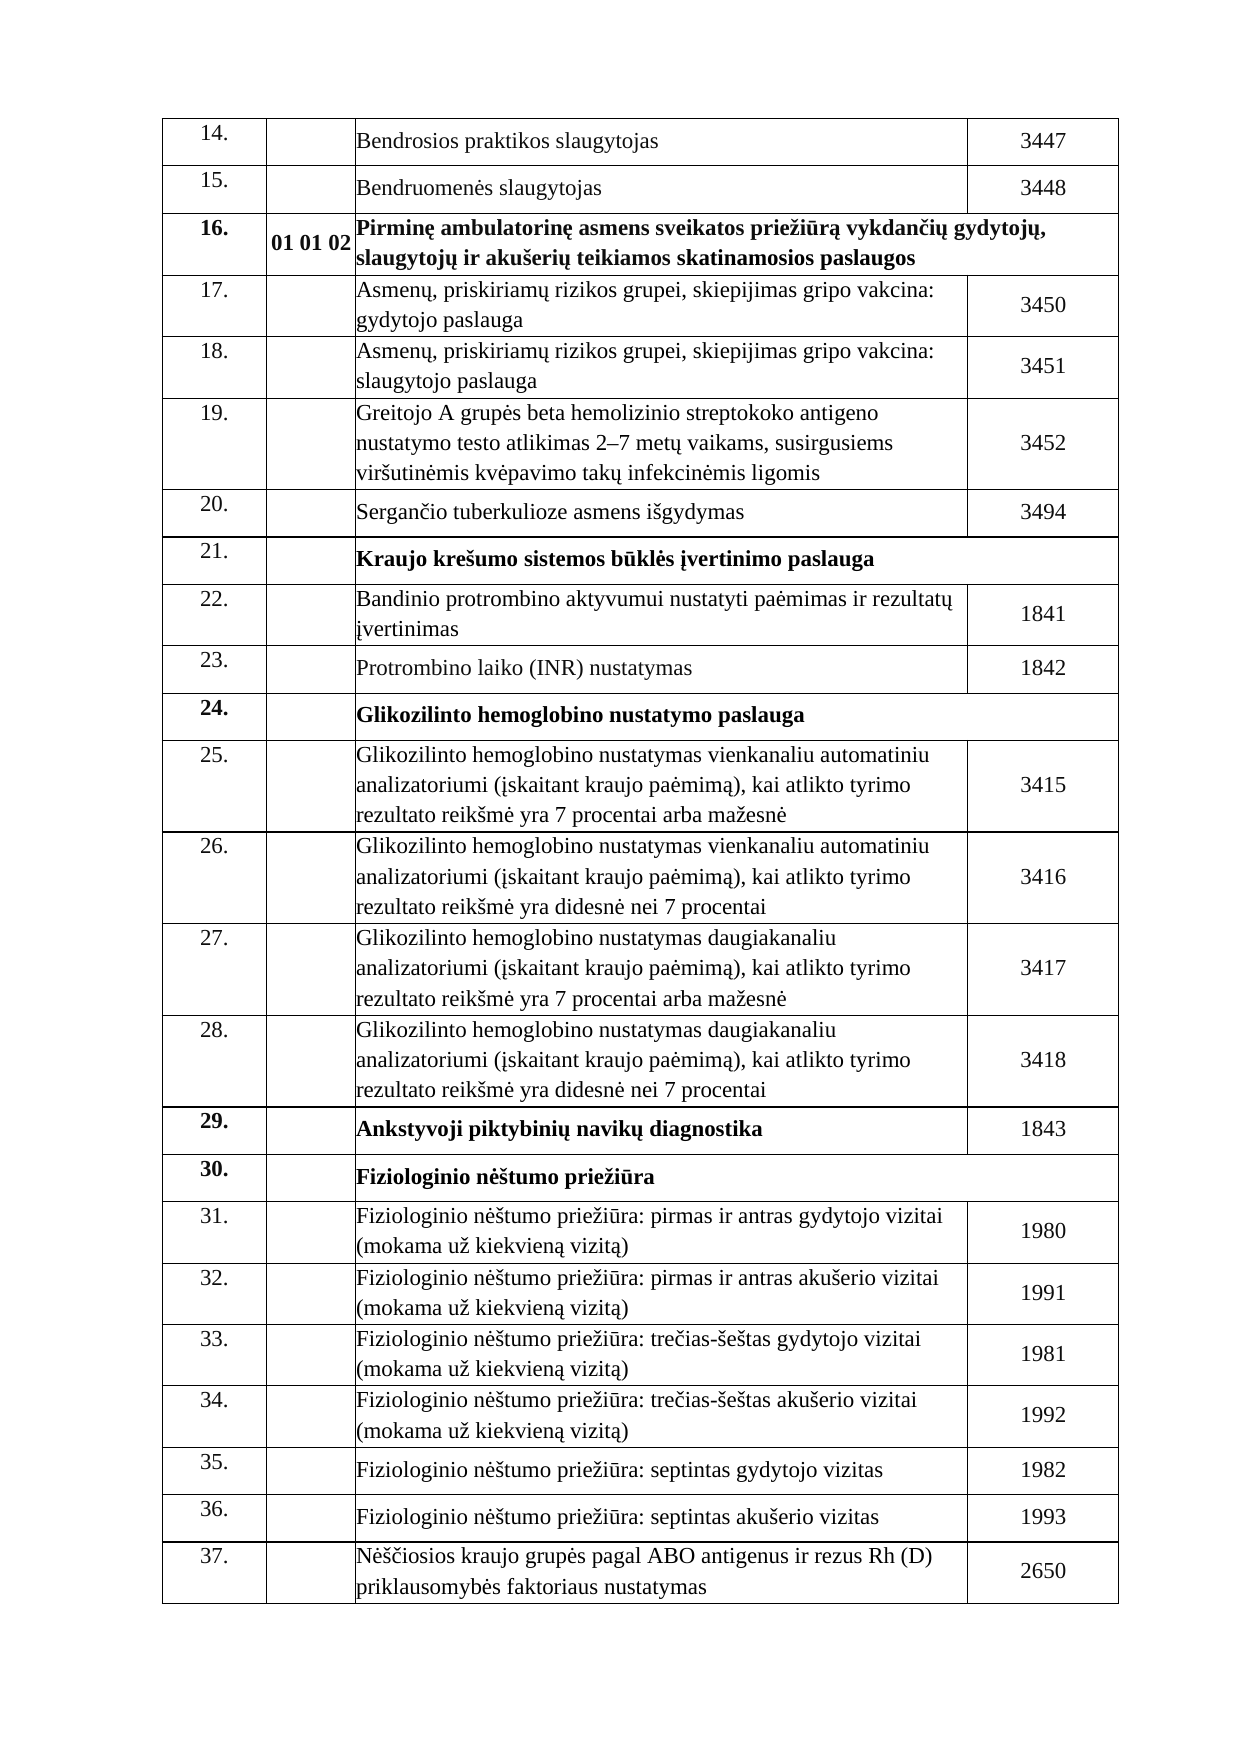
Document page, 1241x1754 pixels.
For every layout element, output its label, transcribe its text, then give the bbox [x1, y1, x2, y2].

table_cell [1142, 489, 1147, 536]
table_cell 1993 [968, 1495, 1118, 1541]
table_cell [1164, 489, 1240, 536]
table_cell 3452 [968, 399, 1118, 489]
table_cell Glikozilinto hemoglobino nustatymas daugiakanaliu analizatoriumi (įskaitant kraujo paėmimą), kai atlikto tyrimo rezultato reikšmė yra 7 procentai arba mažesnė [356, 924, 967, 1015]
table_cell 22. [163, 585, 266, 645]
table_cell [1164, 1106, 1240, 1154]
table_cell [1142, 336, 1147, 397]
table_cell [1119, 693, 1137, 740]
table_cell [1164, 1015, 1240, 1106]
table_cell [1147, 831, 1164, 923]
table_cell Sergančio tuberkulioze asmens išgydymas [356, 490, 967, 536]
table_cell [1119, 1015, 1137, 1106]
table_cell [1147, 1106, 1164, 1154]
table_cell [1119, 584, 1137, 645]
table_cell 17. [163, 276, 266, 336]
table_cell 24. [163, 694, 266, 740]
table_cell [1147, 165, 1164, 213]
table_cell [1164, 1324, 1240, 1385]
table_cell [1147, 1154, 1164, 1201]
table_cell [1142, 1201, 1147, 1262]
table_cell [1147, 1385, 1164, 1447]
table_cell [267, 1108, 355, 1154]
table_cell [1142, 645, 1147, 692]
table_cell [1147, 740, 1164, 831]
table_cell Asmenų, priskiriamų rizikos grupei, skiepijimas gripo vakcina: slaugytojo paslauga [356, 337, 967, 397]
table_cell [1137, 1263, 1142, 1324]
table_cell 16. [163, 214, 266, 274]
table_cell [1119, 1106, 1137, 1154]
table_cell [1137, 489, 1142, 536]
table_cell [1142, 536, 1147, 584]
table_cell [1164, 536, 1240, 584]
table_cell Kraujo krešumo sistemos būklės įvertinimo paslauga [356, 538, 1118, 584]
table_cell [1164, 1263, 1240, 1324]
table_cell [1137, 693, 1142, 740]
table_cell [1164, 693, 1240, 740]
table_cell [1119, 489, 1137, 536]
table_cell [1164, 336, 1240, 397]
table_cell Fiziologinio nėštumo priežiūra: septintas gydytojo vizitas [356, 1448, 967, 1494]
table_cell [267, 833, 355, 923]
table_cell Fiziologinio nėštumo priežiūra [356, 1155, 1118, 1201]
table_cell [1147, 1447, 1164, 1494]
table_cell [267, 337, 355, 397]
table_cell 34. [163, 1386, 266, 1447]
table_cell [1147, 336, 1164, 397]
table_cell [1119, 1154, 1137, 1201]
table_cell [1119, 1385, 1137, 1447]
table_cell 30. [163, 1155, 266, 1201]
table_cell [1147, 645, 1164, 692]
table_cell [1142, 1263, 1147, 1324]
table_cell Fiziologinio nėštumo priežiūra: trečias-šeštas gydytojo vizitai (mokama už kiekvieną vizitą) [356, 1325, 967, 1385]
table_cell [1119, 398, 1137, 489]
table_cell [1164, 165, 1240, 213]
table_cell 15. [163, 166, 266, 213]
table_cell Fiziologinio nėštumo priežiūra: pirmas ir antras akušerio vizitai (mokama už kiekvieną vizitą) [356, 1264, 967, 1324]
table_cell 3447 [968, 119, 1118, 165]
table_cell Fiziologinio nėštumo priežiūra: trečias-šeštas akušerio vizitai (mokama už kiekvieną vizitą) [356, 1386, 967, 1447]
table_cell [1164, 645, 1240, 692]
table_cell 35. [163, 1448, 266, 1494]
table_cell [267, 538, 355, 584]
table_cell [1137, 398, 1142, 489]
table_cell [267, 585, 355, 645]
table_cell [1119, 1494, 1137, 1541]
table_cell 25. [163, 741, 266, 831]
table_cell [1119, 165, 1137, 213]
table_cell Protrombino laiko (INR) nustatymas [356, 646, 967, 692]
table_cell [1119, 275, 1137, 336]
table_cell [267, 119, 355, 165]
table_cell [1137, 1201, 1142, 1262]
table_cell [1119, 536, 1137, 584]
table_cell Bandinio protrombino aktyvumui nustatyti paėmimas ir rezultatų įvertinimas [356, 585, 967, 645]
table_cell [1119, 118, 1137, 165]
table_cell [1119, 1324, 1137, 1385]
table_cell 29. [163, 1108, 266, 1154]
table_cell [1142, 1154, 1147, 1201]
table_cell [1137, 1154, 1142, 1201]
table_cell [1147, 1263, 1164, 1324]
table_cell [1119, 645, 1137, 692]
table_cell [267, 166, 355, 213]
table_cell [1142, 1106, 1147, 1154]
table_cell [1137, 213, 1142, 274]
table_cell [267, 1016, 355, 1106]
table_cell [1142, 1494, 1147, 1541]
table_cell [1137, 1494, 1142, 1541]
table_cell [1147, 1015, 1164, 1106]
table_cell Bendrosios praktikos slaugytojas [356, 119, 967, 165]
table_cell 01 01 02 [267, 214, 355, 274]
table_cell [1164, 1385, 1240, 1447]
table_cell [1137, 336, 1142, 397]
table_cell Fiziologinio nėštumo priežiūra: pirmas ir antras gydytojo vizitai (mokama už kiekvieną vizitą) [356, 1202, 967, 1262]
table_cell 37. [163, 1543, 266, 1603]
table_cell [1137, 1324, 1142, 1385]
table_cell [1142, 165, 1147, 213]
table_cell [1147, 1324, 1164, 1385]
table_cell 1842 [968, 646, 1118, 692]
table_cell [1147, 489, 1164, 536]
table_cell Asmenų, priskiriamų rizikos grupei, skiepijimas gripo vakcina: gydytojo paslauga [356, 276, 967, 336]
table_cell [1142, 1015, 1147, 1106]
table_cell 1992 [968, 1386, 1118, 1447]
table_cell [1164, 398, 1240, 489]
table_cell Nėščiosios kraujo grupės pagal ABO antigenus ir rezus Rh (D) priklausomybės faktoriaus nustatymas [356, 1543, 967, 1603]
table_cell [267, 646, 355, 692]
table_cell [1119, 1201, 1137, 1262]
table_cell [1147, 1541, 1164, 1603]
table_cell [1164, 1494, 1240, 1541]
table_cell 1991 [968, 1264, 1118, 1324]
table_cell [1164, 1541, 1240, 1603]
table_cell 1841 [968, 585, 1118, 645]
table_cell 3450 [968, 276, 1118, 336]
table_cell [267, 1386, 355, 1447]
table_cell [1147, 693, 1164, 740]
table_cell [267, 1543, 355, 1603]
table_cell 20. [163, 490, 266, 536]
table_cell [1142, 213, 1147, 274]
table_cell [1164, 1201, 1240, 1262]
table_cell [1137, 165, 1142, 213]
table_cell [1119, 336, 1137, 397]
table_cell [1164, 831, 1240, 923]
table_cell [1119, 831, 1137, 923]
table_cell [267, 1495, 355, 1541]
table_cell [1164, 740, 1240, 831]
table_cell [267, 1325, 355, 1385]
table_cell [1147, 275, 1164, 336]
table_cell [1142, 1324, 1147, 1385]
table_cell [1119, 1263, 1137, 1324]
table_cell [1147, 1494, 1164, 1541]
table_cell [1137, 118, 1142, 165]
table_cell Glikozilinto hemoglobino nustatymo paslauga [356, 694, 1118, 740]
table_cell 1981 [968, 1325, 1118, 1385]
table_cell [1137, 923, 1142, 1015]
table_cell [1147, 584, 1164, 645]
table_cell [1137, 831, 1142, 923]
table_cell [267, 1448, 355, 1494]
table_cell Pirminę ambulatorinę asmens sveikatos priežiūrą vykdančių gydytojų, slaugytojų ir akušerių teikiamos skatinamosios paslaugos [356, 214, 1118, 274]
table_cell [1147, 536, 1164, 584]
table_cell [1137, 1541, 1142, 1603]
table_cell [1142, 740, 1147, 831]
table_cell [1142, 275, 1147, 336]
table_cell [267, 399, 355, 489]
table_cell [1142, 693, 1147, 740]
table_cell 1843 [968, 1108, 1118, 1154]
table_cell Glikozilinto hemoglobino nustatymas vienkanaliu automatiniu analizatoriumi (įskaitant kraujo paėmimą), kai atlikto tyrimo rezultato reikšmė yra 7 procentai arba mažesnė [356, 741, 967, 831]
table_cell [1147, 118, 1164, 165]
table_cell 3415 [968, 741, 1118, 831]
table_cell Greitojo A grupės beta hemolizinio streptokoko antigeno nustatymo testo atlikimas 2–7 metų vaikams, susirgusiems viršutinėmis kvėpavimo takų infekcinėmis ligomis [356, 399, 967, 489]
table_cell 2650 [968, 1543, 1118, 1603]
table_cell [1137, 1106, 1142, 1154]
table_cell 3451 [968, 337, 1118, 397]
table_cell 3494 [968, 490, 1118, 536]
table_cell [1142, 398, 1147, 489]
table_cell 3417 [968, 924, 1118, 1015]
table_cell Ankstyvoji piktybinių navikų diagnostika [356, 1108, 967, 1154]
table_cell 1982 [968, 1448, 1118, 1494]
table_cell 3418 [968, 1016, 1118, 1106]
table_cell Glikozilinto hemoglobino nustatymas vienkanaliu automatiniu analizatoriumi (įskaitant kraujo paėmimą), kai atlikto tyrimo rezultato reikšmė yra didesnė nei 7 procentai [356, 833, 967, 923]
table_cell 1980 [968, 1202, 1118, 1262]
table_cell [1137, 584, 1142, 645]
table_cell [1147, 923, 1164, 1015]
table_cell [1142, 118, 1147, 165]
table_cell Bendruomenės slaugytojas [356, 166, 967, 213]
table_cell [267, 1202, 355, 1262]
table_cell 28. [163, 1016, 266, 1106]
table_cell [267, 924, 355, 1015]
table_cell 31. [163, 1202, 266, 1262]
table_cell 27. [163, 924, 266, 1015]
table_cell [1137, 740, 1142, 831]
table_cell [267, 1264, 355, 1324]
table_cell [1142, 1541, 1147, 1603]
table_cell Fiziologinio nėštumo priežiūra: septintas akušerio vizitas [356, 1495, 967, 1541]
table_cell [267, 1155, 355, 1201]
table_cell [1137, 645, 1142, 692]
table_cell 21. [163, 538, 266, 584]
table_cell 19. [163, 399, 266, 489]
table_cell [1147, 1201, 1164, 1262]
table_cell 36. [163, 1495, 266, 1541]
table_cell [1164, 584, 1240, 645]
table_cell [1137, 536, 1142, 584]
table_cell [1137, 275, 1142, 336]
table_cell 32. [163, 1264, 266, 1324]
table_cell [1142, 923, 1147, 1015]
table_cell 26. [163, 833, 266, 923]
table_cell [1142, 584, 1147, 645]
table_cell [1119, 1541, 1137, 1603]
table_cell [267, 490, 355, 536]
table_cell [1119, 213, 1137, 274]
table_cell [1164, 275, 1240, 336]
table_cell Glikozilinto hemoglobino nustatymas daugiakanaliu analizatoriumi (įskaitant kraujo paėmimą), kai atlikto tyrimo rezultato reikšmė yra didesnė nei 7 procentai [356, 1016, 967, 1106]
table_cell [267, 694, 355, 740]
table_cell [267, 741, 355, 831]
table_cell [1142, 1447, 1147, 1494]
table_cell [1164, 118, 1240, 165]
table_cell [267, 276, 355, 336]
table_cell [1147, 398, 1164, 489]
table_cell [1164, 1154, 1240, 1201]
table_cell [1137, 1015, 1142, 1106]
table_cell 33. [163, 1325, 266, 1385]
table_cell 14. [163, 119, 266, 165]
table_cell 18. [163, 337, 266, 397]
table_cell 3448 [968, 166, 1118, 213]
table_cell [1147, 213, 1164, 274]
table_cell [1119, 740, 1137, 831]
table_cell 23. [163, 646, 266, 692]
table_cell [1119, 923, 1137, 1015]
table_cell [1119, 1447, 1137, 1494]
table_cell [1142, 831, 1147, 923]
table_cell [1137, 1447, 1142, 1494]
table_cell [1142, 1385, 1147, 1447]
table_cell [1137, 1385, 1142, 1447]
table_cell [1164, 1447, 1240, 1494]
table_cell [1164, 923, 1240, 1015]
table_cell [1164, 213, 1240, 274]
table_cell 3416 [968, 833, 1118, 923]
